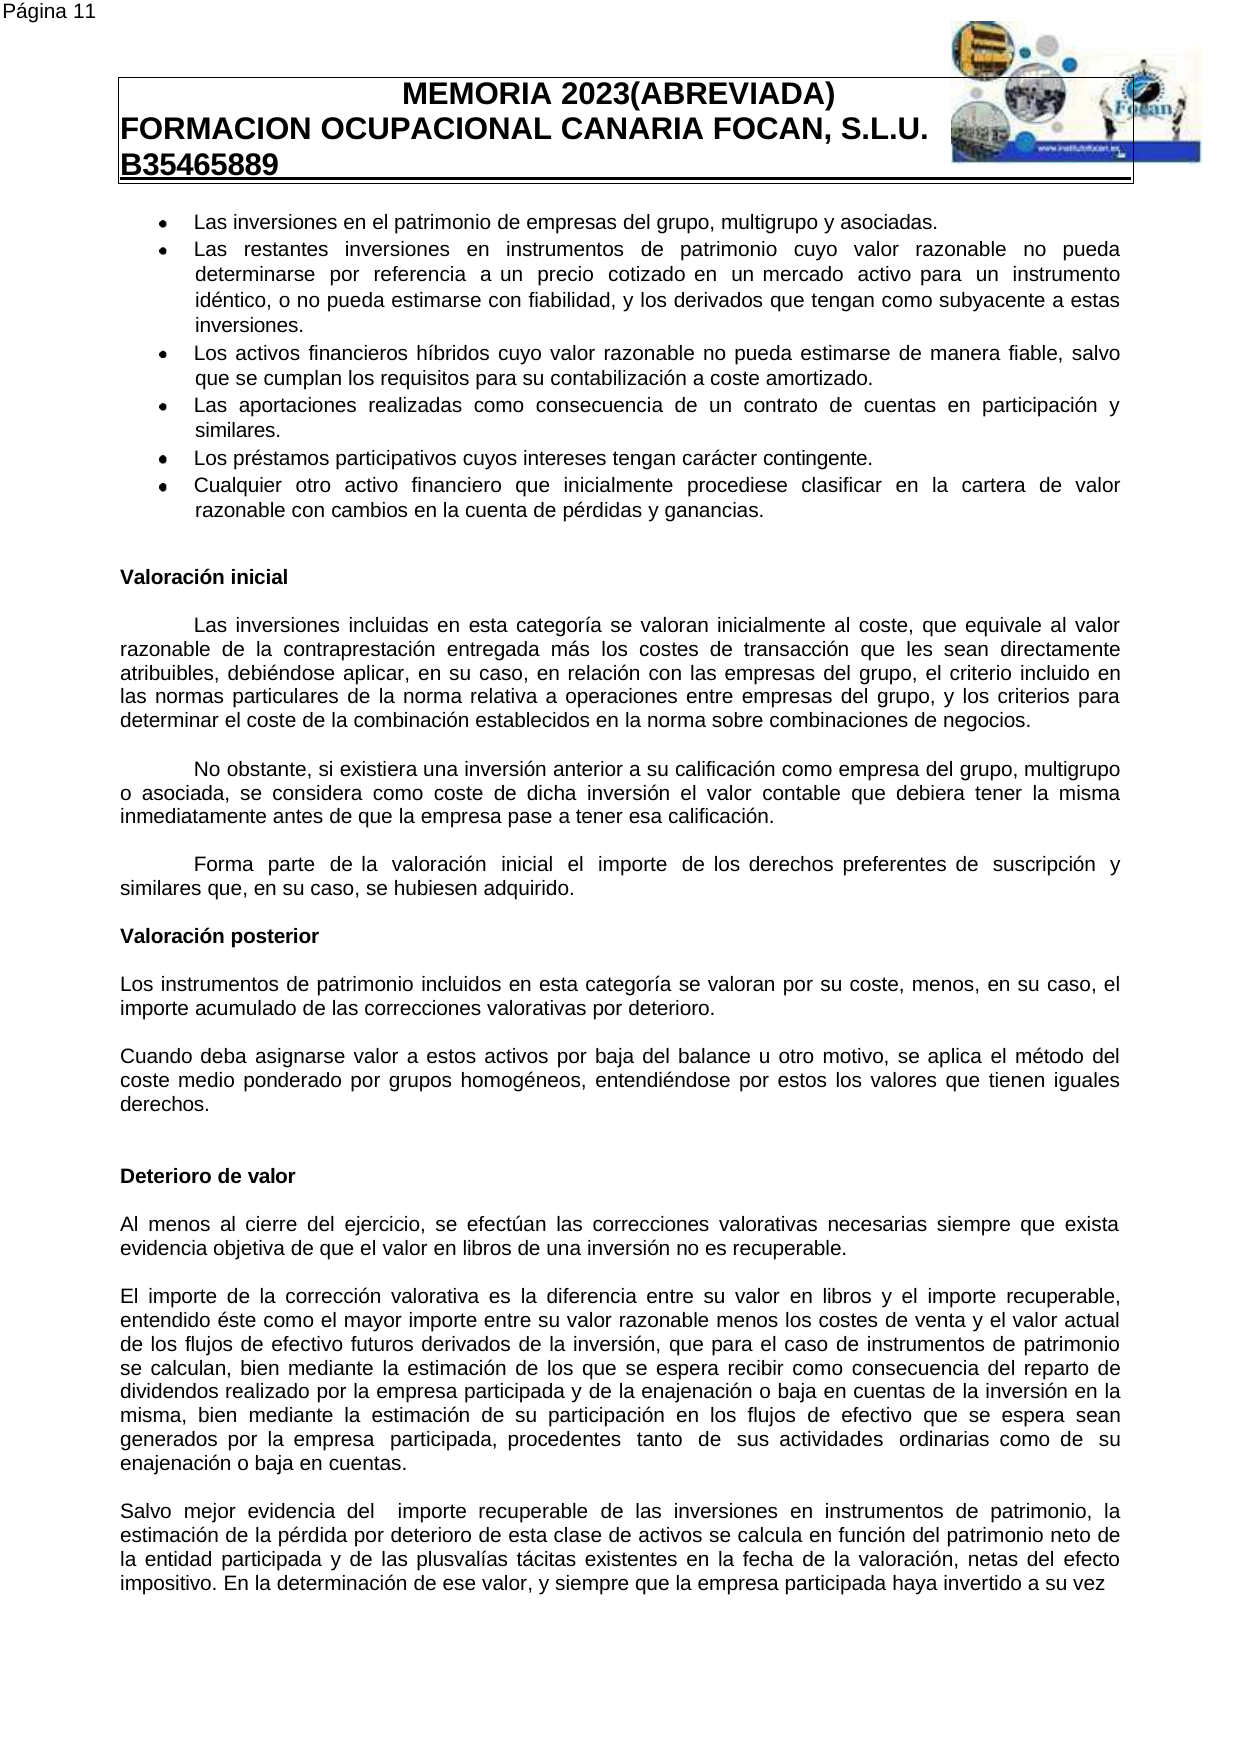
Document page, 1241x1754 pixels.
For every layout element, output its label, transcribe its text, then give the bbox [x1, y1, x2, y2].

picture [158, 350, 167, 359]
picture [158, 454, 167, 464]
text Los instrumentos de patrimonio incluidos en esta categoría se valoran por su coste, menos, en su caso, el importe acumulado de las correcciones valorativas por deterioro. [120, 972, 1121, 1020]
text Las aportaciones realizadas como consecuencia de un contrato de cuentas en participación y similares. [194, 393, 1121, 442]
text Forma parte de la valoración inicial el importe de los derechos preferentes de suscripción y similares que, en su caso, se hubiesen adquirido. [120, 852, 1121, 900]
subtitle Valoración posterior [120, 924, 1213, 948]
text Al menos al cierre del ejercicio, se efectúan las correcciones valorativas necesarias siempre que exista evidencia objetiva de que el valor en libros de una inversión no es recuperable. [120, 1212, 1120, 1260]
text Las inversiones incluidas en esta categoría se valoran inicialmente al coste, que equivale al valor razonable de la contraprestación entregada más los costes de transacción que les sean directamente atribuibles, debiéndose aplicar, en su caso, en relación con las empresas del grupo, el criterio incluido en las normas particulares de la norma relativa a operaciones entre empresas del grupo, y los criterios para determinar el coste de la combinación establecidos en la norma sobre combinaciones de negocios. [120, 612, 1121, 732]
picture [951, 21, 1202, 164]
text Los préstamos participativos cuyos intereses tengan carácter contingente. [194, 446, 1213, 469]
picture [951, 78, 1133, 164]
subtitle Valoración inicial [120, 564, 1213, 588]
picture [158, 246, 167, 255]
picture [158, 402, 167, 411]
text Las restantes inversiones en instrumentos de patrimonio cuyo valor razonable no pueda determinarse por referencia a un precio cotizado en un mercado activo para un instrumento idéntico, o no pueda estimarse con fiabilidad, y los derivados que tengan como subyacente a estas inversiones. [194, 237, 1121, 337]
text Los activos financieros híbridos cuyo valor razonable no pueda estimarse de manera fiable, salvo que se cumplan los requisitos para su contabilización a coste amortizado. [194, 340, 1121, 390]
text El importe de la corrección valorativa es la diferencia entre su valor en libros y el importe recuperable, entendido éste como el mayor importe entre su valor razonable menos los costes de venta y el valor actual de los flujos de efectivo futuros derivados de la inversión, que para el caso de instrumentos de patrimonio se calculan, bien mediante la estimación de los que se espera recibir como consecuencia del reparto de dividendos realizado por la empresa participada y de la enajenación o baja en cuentas de la inversión en la misma, bien mediante la estimación de su participación en los flujos de efectivo que se espera sean generados por la empresa participada, procedentes tanto de sus actividades ordinarias como de su enajenación o baja en cuentas. [120, 1283, 1121, 1475]
text Salvo mejor evidencia del importe recuperable de las inversiones en instrumentos de patrimonio, la estimación de la pérdida por deterioro de esta clase de activos se calcula en función del patrimonio neto de la entidad participada y de las plusvalías tácitas existentes en la fecha de la valoración, netas del efecto impositivo. En la determinación de ese valor, y siempre que la empresa participada haya invertido a su vez [120, 1499, 1120, 1595]
picture [158, 219, 167, 228]
text Las inversiones en el patrimonio de empresas del grupo, multigrupo y asociadas. [194, 210, 1213, 234]
text Cuando deba asignarse valor a estos activos por baja del balance u otro motivo, se aplica el método del coste medio ponderado por grupos homogéneos, entendiéndose por estos los valores que tienen iguales derechos. [120, 1044, 1121, 1116]
picture [158, 482, 167, 492]
text Cualquier otro activo financiero que inicialmente procediese clasificar en la cartera de valor razonable con cambios en la cuenta de pérdidas y ganancias. [194, 473, 1121, 522]
text No obstante, si existiera una inversión anterior a su calificación como empresa del grupo, multigrupo o asociada, se considera como coste de dicha inversión el valor contable que debiera tener la misma inmediatamente antes de que la empresa pase a tener esa calificación. [120, 756, 1121, 828]
subtitle Deterioro de valor [120, 1164, 1213, 1188]
